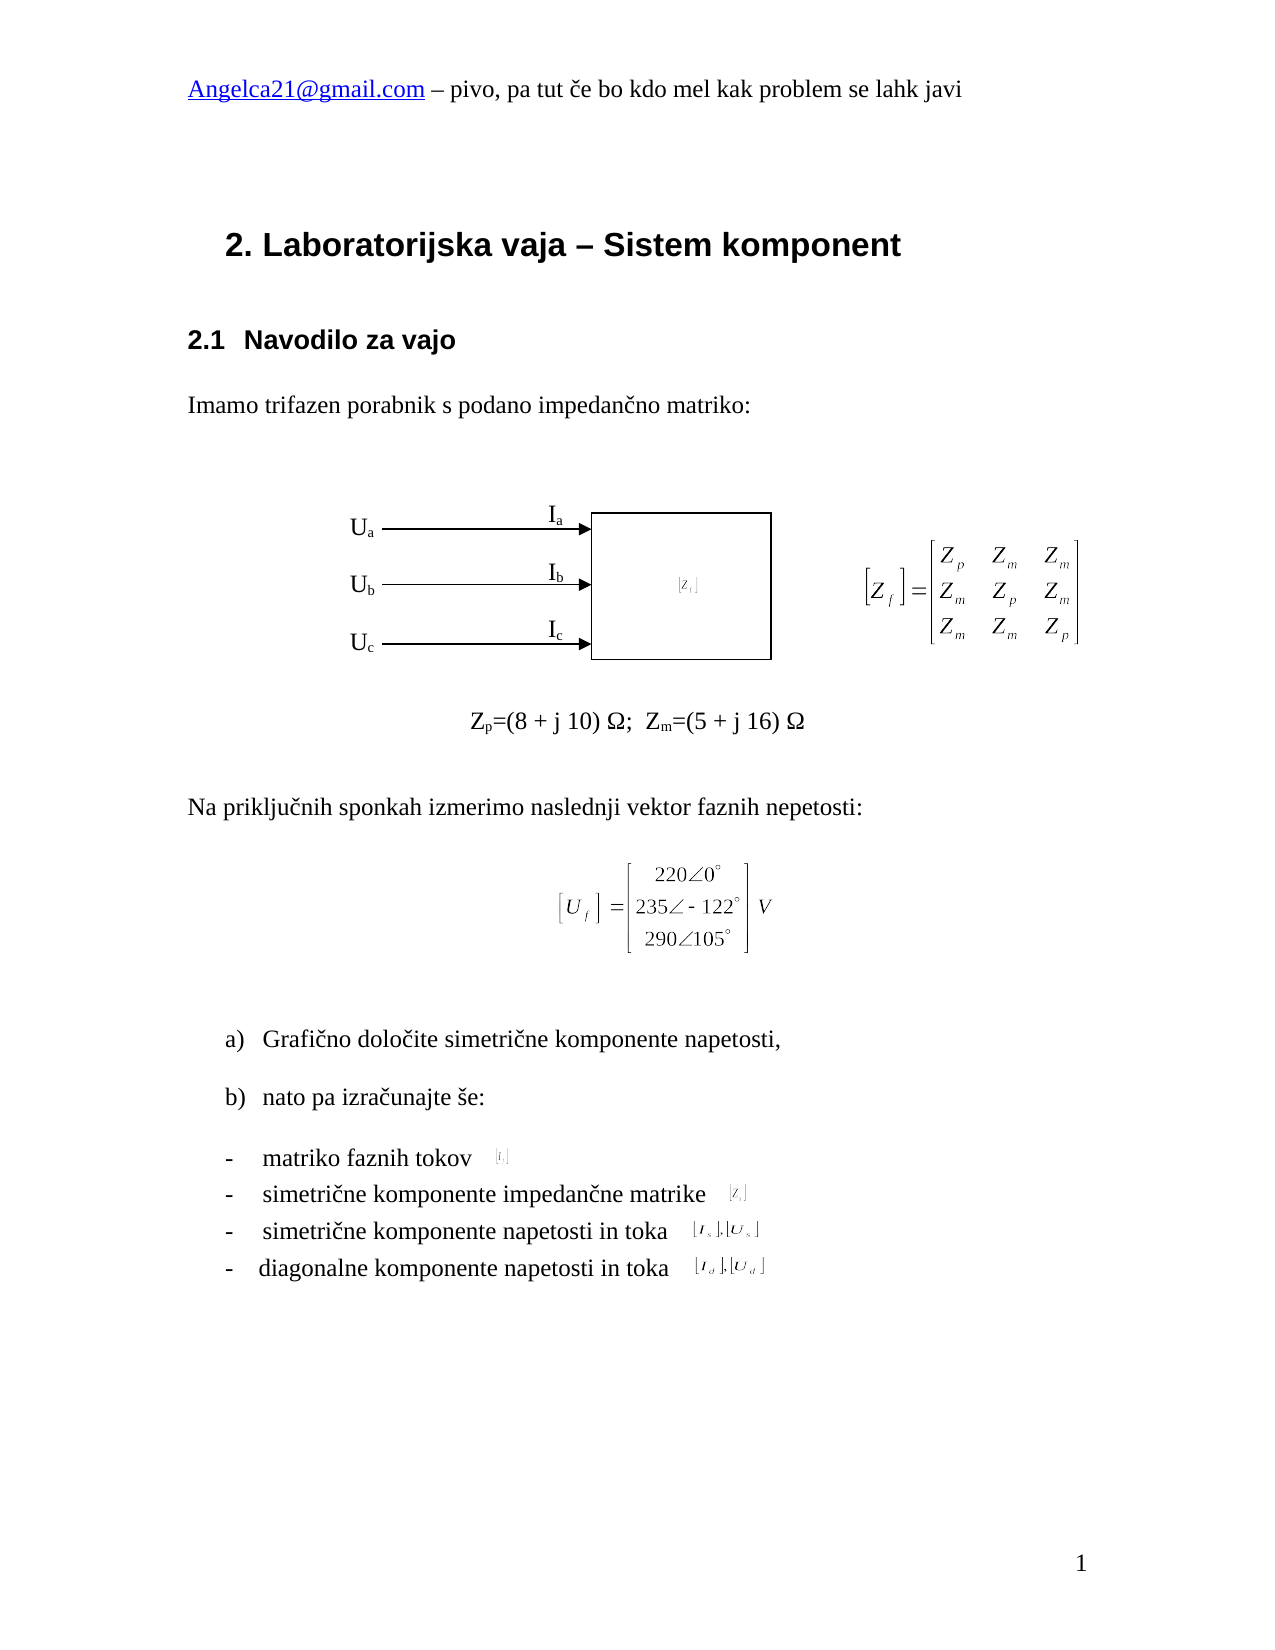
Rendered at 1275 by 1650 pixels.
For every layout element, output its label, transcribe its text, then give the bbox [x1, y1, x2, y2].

text Ia [548, 499, 591, 528]
text Ua [349, 512, 416, 541]
text Ic [548, 614, 591, 643]
subtitle Navodilo za vajo [187, 324, 1087, 355]
list Grafično določite simetrične komponente napetosti, [225, 1024, 1087, 1053]
list simetrične komponente napetosti in toka [225, 1212, 1087, 1249]
subtitle Laboratorijska vaja – Sistem komponent [225, 225, 1087, 264]
list nato pa izračunajte še: [225, 1082, 1087, 1110]
text Ib [548, 557, 591, 584]
list simetrične komponente impedančne matrike [225, 1176, 1087, 1212]
text Uc [349, 627, 416, 651]
text Zp=(8 + j 10) Ω; Zm=(5 + j 16) Ω [187, 706, 1087, 735]
list matriko faznih tokov [225, 1139, 1087, 1176]
text Na priključnih sponkah izmerimo naslednji vektor faznih nepetosti: [187, 792, 1087, 821]
text Imamo trifazen porabnik s podano impedančno matriko: [187, 390, 1087, 419]
text - diagonalne komponente napetosti in toka [187, 1249, 1087, 1285]
text Ub [349, 569, 416, 598]
